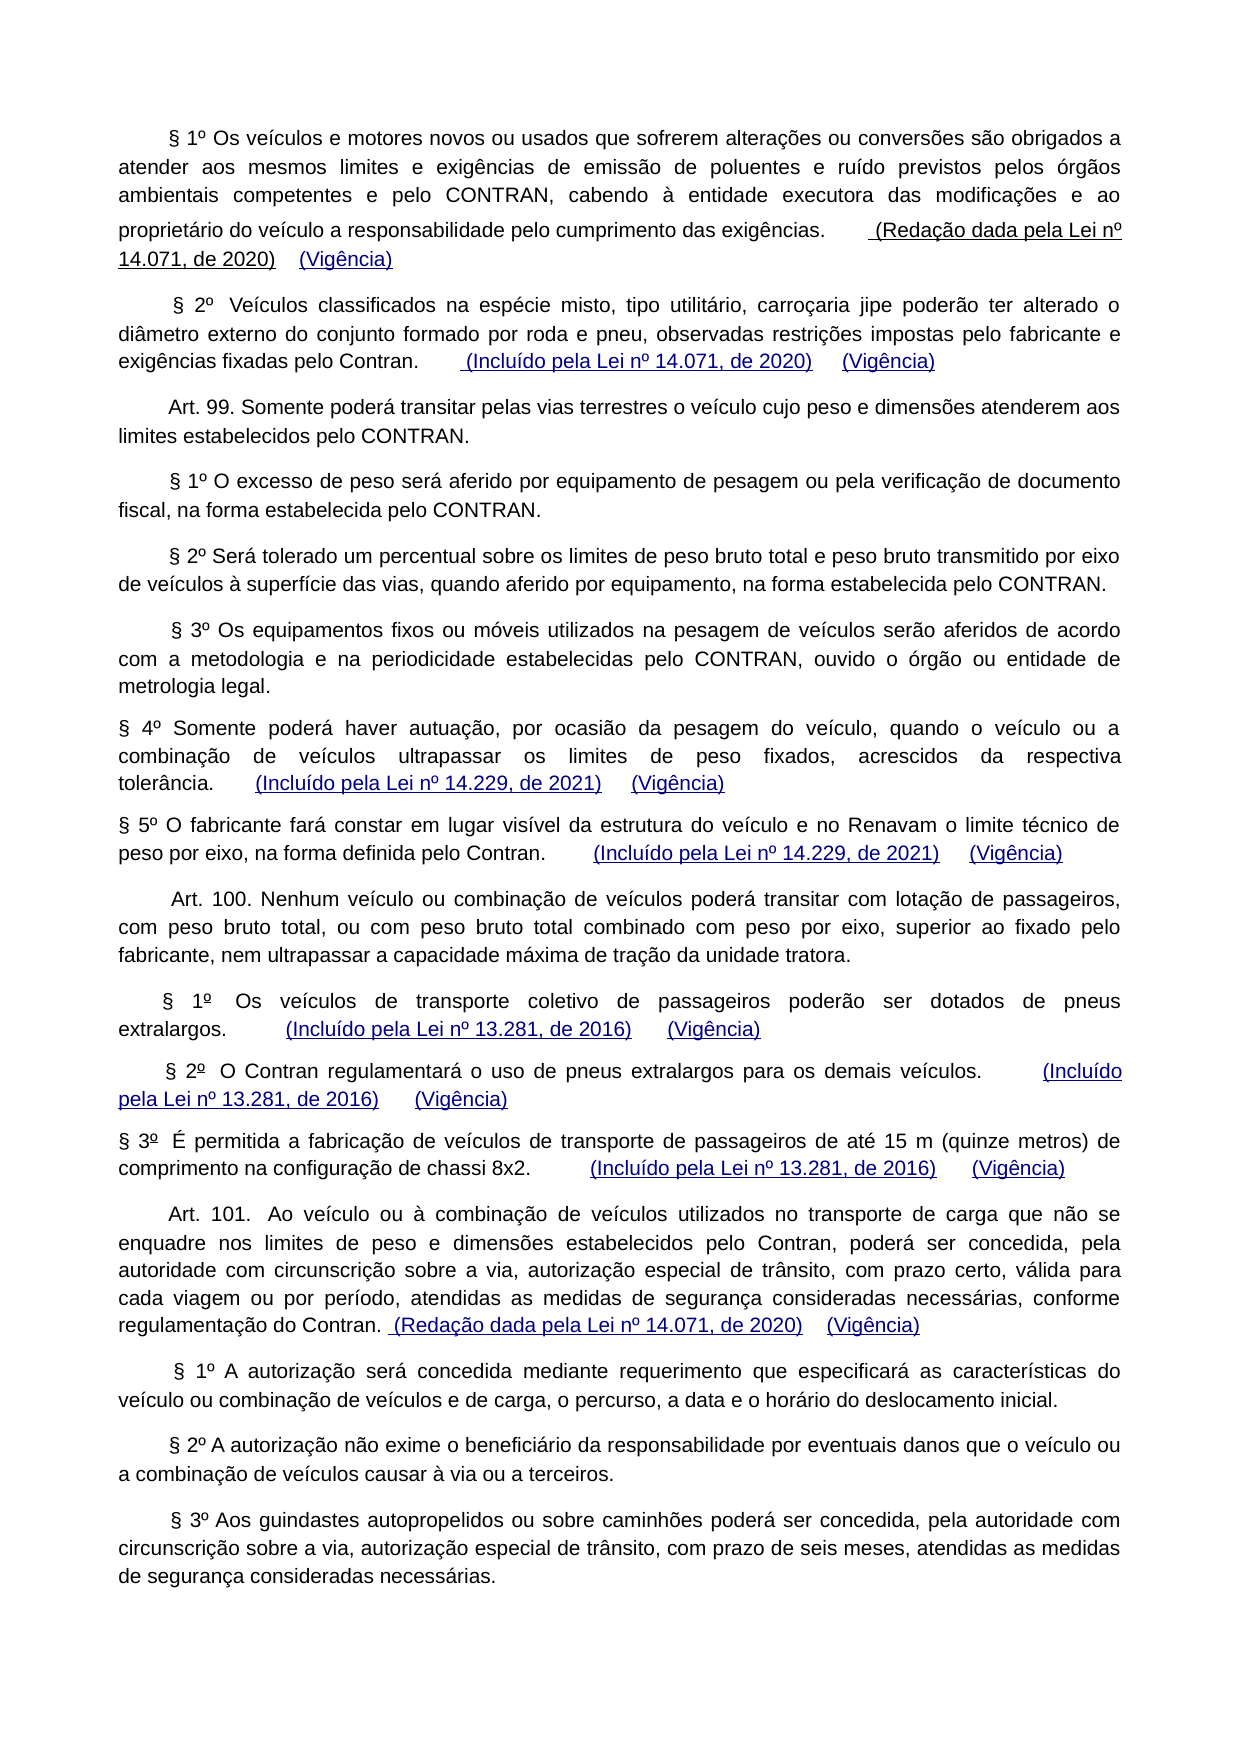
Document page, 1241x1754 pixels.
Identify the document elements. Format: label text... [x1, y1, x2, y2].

text § 1º Os veículos de transporte coletivo de passageiros poderão ser dotados de pneus extralargos. (Incluído pela Lei nº 13.281, de 2016) (Vigência) [118, 985, 1122, 1041]
text Art. 100. Nenhum veículo ou combinação de veículos poderá transitar com lotação de passageiros, com peso bruto total, ou com peso bruto total combinado com peso por eixo, superior ao fixado pelo fabricante, nem ultrapassar a capacidade máxima de tração da unidade tratora. [118, 883, 1122, 967]
text § 2º O Contran regulamentará o uso de pneus extralargos para os demais veículos. (Incluído pela Lei nº 13.281, de 2016) (Vigência) [118, 1059, 1122, 1111]
text § 2º A autorização não exime o beneficiário da responsabilidade por eventuais danos que o veículo ou a combinação de veículos causar à via ou a terceiros. [118, 1429, 1122, 1486]
text § 1º Os veículos e motores novos ou usados que sofrerem alterações ou conversões são obrigados a atender aos mesmos limites e exigências de emissão de poluentes e ruído previstos pelos órgãos ambientais competentes e pelo CONTRAN, cabendo à entidade executora das modificações e ao proprietário do veículo a responsabilidade pelo cumprimento das exigências. (Redação dada pela Lei nº 14.071, de 2020) (Vigência) [118, 118, 1122, 271]
text § 4º Somente poderá haver autuação, por ocasião da pesagem do veículo, quando o veículo ou a combinação de veículos ultrapassar os limites de peso fixados, acrescidos da respectiva tolerância. (Incluído pela Lei nº 14.229, de 2021) (Vigência) [118, 716, 1122, 795]
text § 2º Veículos classificados na espécie misto, tipo utilitário, carroçaria jipe poderão ter alterado o diâmetro externo do conjunto formado por roda e pneu, observadas restrições impostas pelo fabricante e exigências fixadas pelo Contran. (Incluído pela Lei nº 14.071, de 2020) (Vigência) [118, 289, 1122, 373]
text § 3º É permitida a fabricação de veículos de transporte de passageiros de até 15 m (quinze metros) de comprimento na configuração de chassi 8x2. (Incluído pela Lei nº 13.281, de 2016) (Vigência) [118, 1129, 1122, 1180]
text § 1º A autorização será concedida mediante requerimento que especificará as características do veículo ou combinação de veículos e de carga, o percurso, a data e o horário do deslocamento inicial. [118, 1355, 1122, 1411]
text § 1º O excesso de peso será aferido por equipamento de pesagem ou pela verificação de documento fiscal, na forma estabelecida pelo CONTRAN. [118, 466, 1122, 522]
text Art. 101. Ao veículo ou à combinação de veículos utilizados no transporte de carga que não se enquadre nos limites de peso e dimensões estabelecidos pelo Contran, poderá ser concedida, pela autoridade com circunscrição sobre a via, autorização especial de trânsito, com prazo certo, válida para cada viagem ou por período, atendidas as medidas de segurança consideradas necessárias, conforme regulamentação do Contran. (Redação dada pela Lei nº 14.071, de 2020) (Vigência) [118, 1198, 1122, 1337]
text § 5º O fabricante fará constar em lugar visível da estrutura do veículo e no Renavam o limite técnico de peso por eixo, na forma definida pelo Contran. (Incluído pela Lei nº 14.229, de 2021) (Vigência) [118, 813, 1122, 865]
text Art. 99. Somente poderá transitar pelas vias terrestres o veículo cujo peso e dimensões atenderem aos limites estabelecidos pelo CONTRAN. [118, 391, 1122, 447]
text § 3º Os equipamentos fixos ou móveis utilizados na pesagem de veículos serão aferidos de acordo com a metodologia e na periodicidade estabelecidas pelo CONTRAN, ouvido o órgão ou entidade de metrologia legal. [118, 614, 1122, 698]
text § 3º Aos guindastes autopropelidos ou sobre caminhões poderá ser concedida, pela autoridade com circunscrição sobre a via, autorização especial de trânsito, com prazo de seis meses, atendidas as medidas de segurança consideradas necessárias. [118, 1504, 1122, 1588]
text § 2º Será tolerado um percentual sobre os limites de peso bruto total e peso bruto transmitido por eixo de veículos à superfície das vias, quando aferido por equipamento, na forma estabelecida pelo CONTRAN. [118, 540, 1122, 596]
